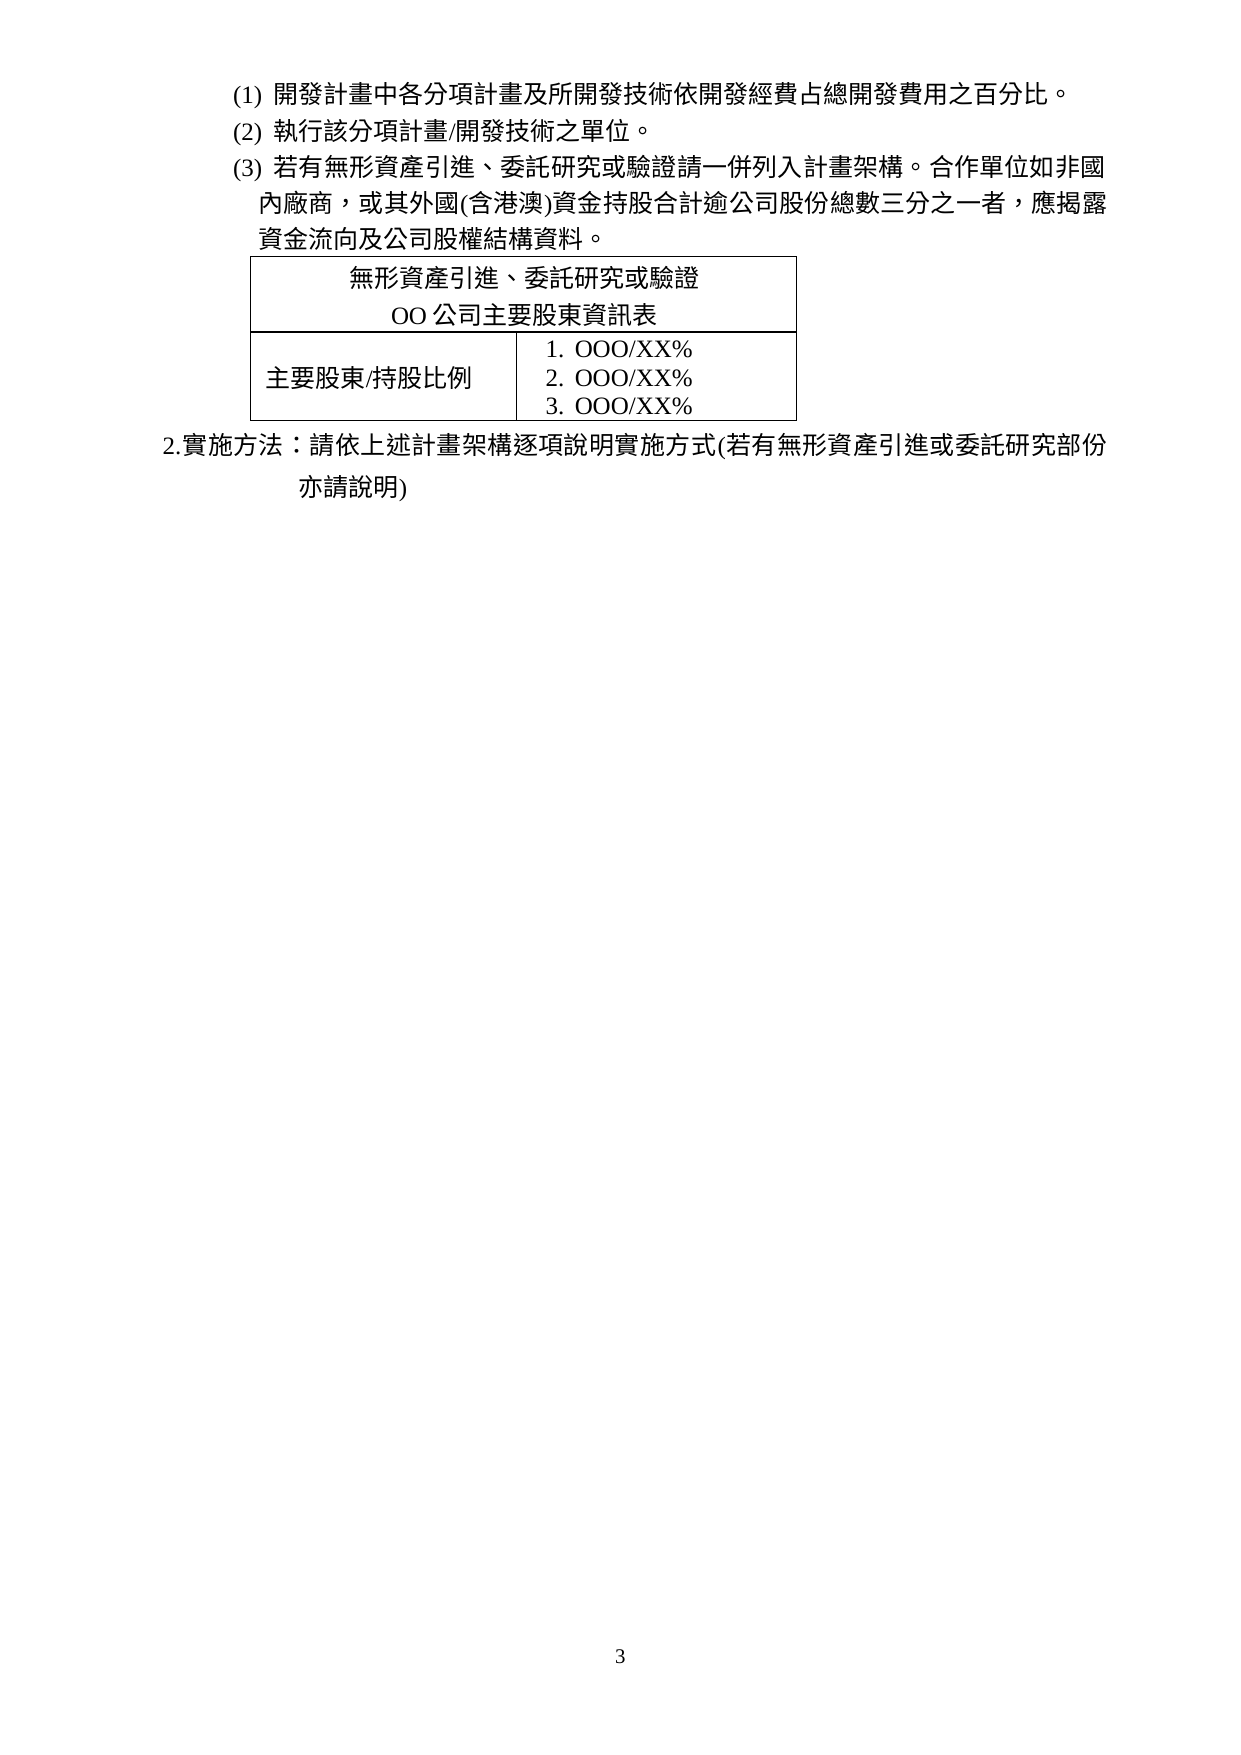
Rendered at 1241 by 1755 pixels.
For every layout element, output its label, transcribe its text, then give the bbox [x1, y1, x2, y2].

text (3) 若有無形資產引進、委託研究或驗證請一併列入計畫架構。合作單位如非國內廠商，或其外國(含港澳)資金持股合計逾公司股份總數三分之一者，應揭露資金流向及公司股權結構資料。 [220, 147, 1107, 256]
table_cell OOO/XX% OOO/XX% OOO/XX% [517, 333, 796, 420]
text (2) 執行該分項計畫/開發技術之單位。 [220, 111, 1107, 147]
table_cell 主要股東/持股比例 [251, 333, 516, 420]
table_header 無形資產引進、委託研究或驗證 OO公司主要股東資訊表 [251, 257, 796, 331]
list 實施方法：請依上述計畫架構逐項說明實施方式(若有無形資產引進或委託研究部份亦請說明) [162, 421, 1107, 504]
text (1) 開發計畫中各分項計畫及所開發技術依開發經費占總開發費用之百分比。 [220, 75, 1107, 111]
